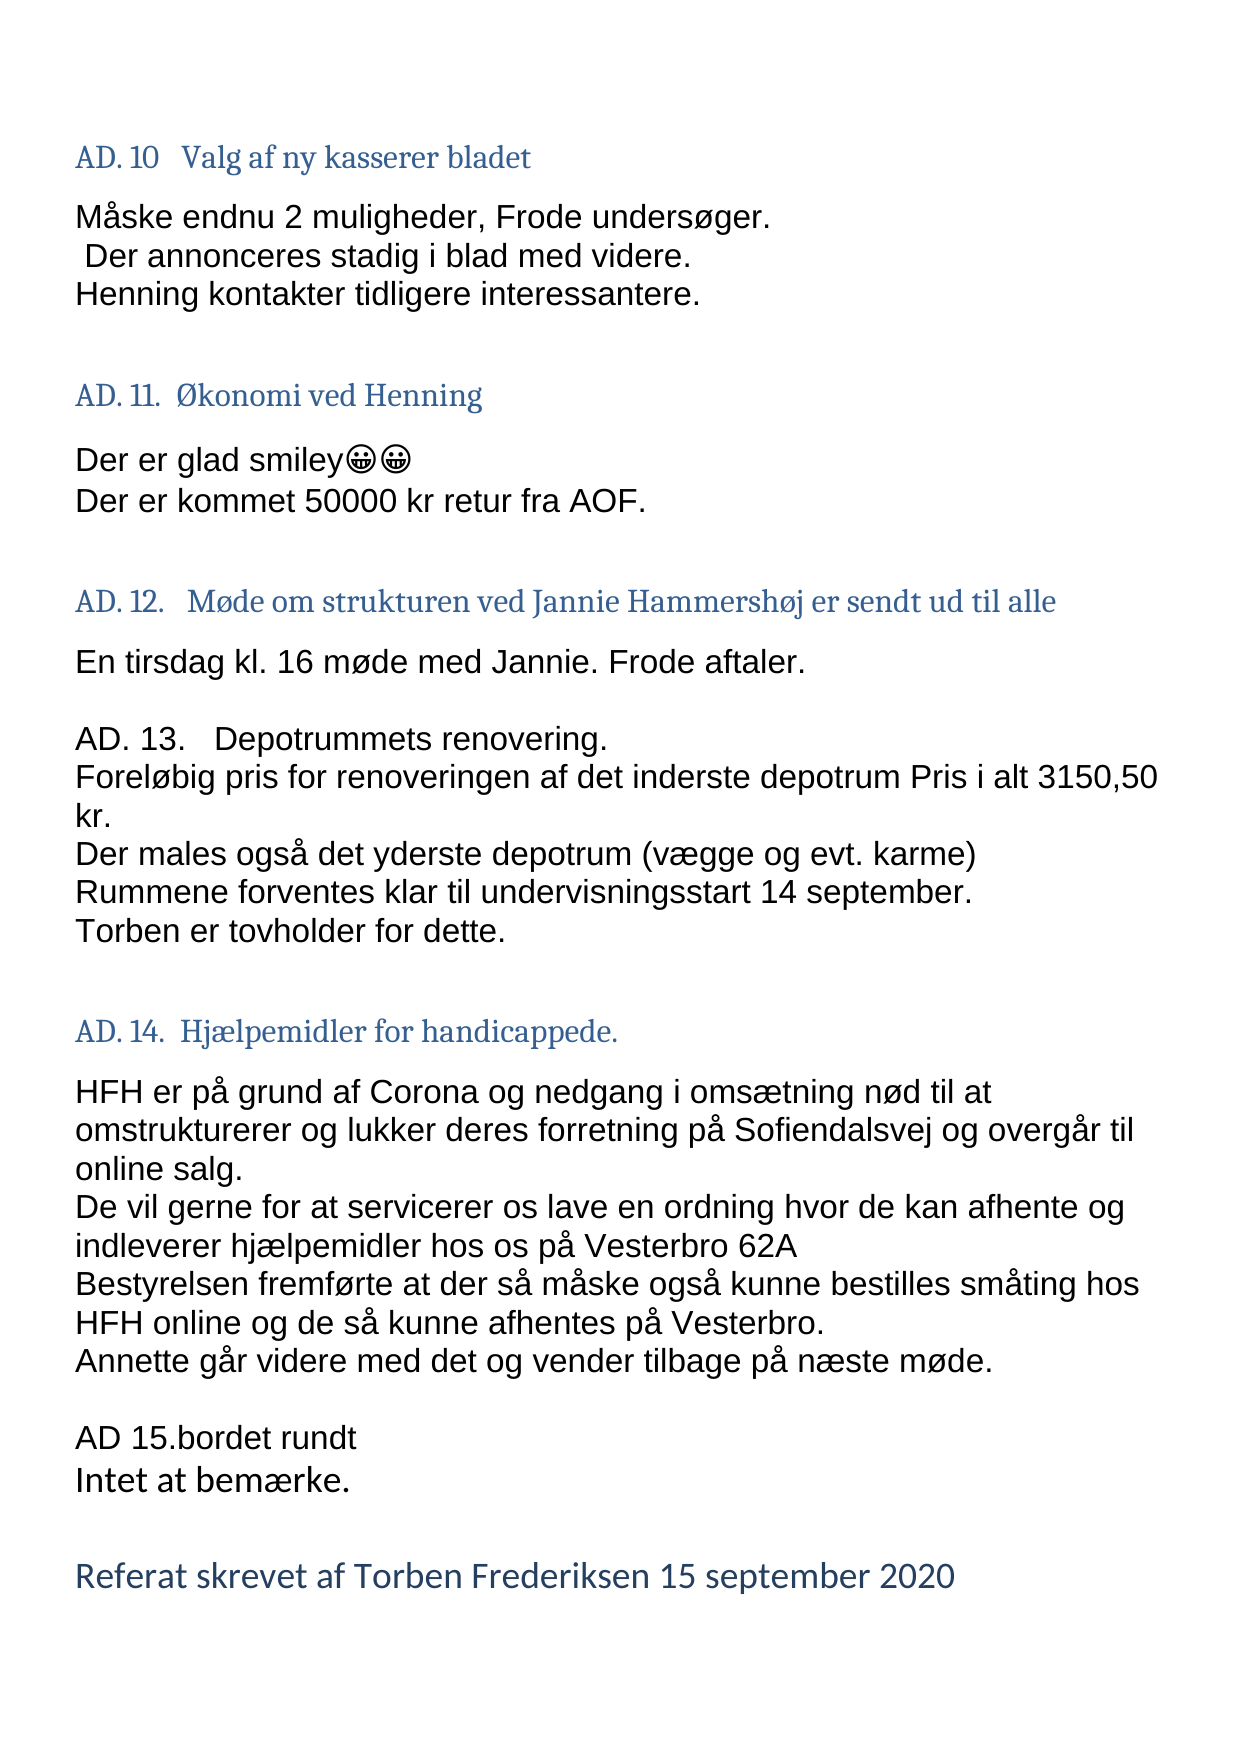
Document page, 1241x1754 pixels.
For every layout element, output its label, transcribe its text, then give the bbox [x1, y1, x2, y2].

text Foreløbig pris for renoveringen af det inderste depotrum Pris i alt 3150,50 kr. [75, 757, 1165, 834]
text Måske endnu 2 muligheder, Frode undersøger. [75, 198, 1165, 236]
subtitle AD. 14. Hjælpemidler for handicappede. [75, 1013, 1165, 1051]
text Bestyrelsen fremførte at der så måske også kunne bestilles småting hos HFH online og de så kunne afhentes på Vesterbro. [75, 1264, 1165, 1341]
text Torben er tovholder for dette. [75, 911, 1165, 949]
text Rummene forventes klar til undervisningsstart 14 september. [75, 873, 1165, 911]
text indleverer hjælpemidler hos os på Vesterbro 62A [75, 1226, 1165, 1264]
subtitle AD. 11. Økonomi ved Henning [75, 376, 1165, 415]
subtitle Referat skrevet af Torben Frederiksen 15 september 2020 [75, 1552, 1165, 1598]
text Der males også det yderste depotrum (vægge og evt. karme) [75, 834, 1165, 873]
text Intet at bemærke. [75, 1456, 1165, 1502]
subtitle AD. 12. Møde om strukturen ved Jannie Hammershøj er sendt ud til alle [75, 583, 1165, 621]
text AD 15.bordet rundt [75, 1418, 1165, 1456]
text Der er glad smiley😀😀 [75, 436, 1165, 481]
subtitle AD. 10 Valg af ny kasserer bladet [75, 138, 1165, 177]
text Henning kontakter tidligere interessantere. [75, 274, 1165, 313]
text Der annonceres stadig i blad med videre. [75, 236, 1165, 274]
text Der er kommet 50000 kr retur fra AOF. [75, 481, 1165, 519]
text AD. 13. Depotrummets renovering. [75, 719, 1165, 757]
text Annette går videre med det og vender tilbage på næste møde. [75, 1341, 1165, 1379]
text De vil gerne for at servicerer os lave en ordning hvor de kan afhente og [75, 1187, 1165, 1226]
text HFH er på grund af Corona og nedgang i omsætning nød til at omstrukturerer og lukker deres forretning på Sofiendalsvej og overgår til online salg. [75, 1072, 1165, 1187]
text En tirsdag kl. 16 møde med Jannie. Frode aftaler. [75, 642, 1165, 680]
